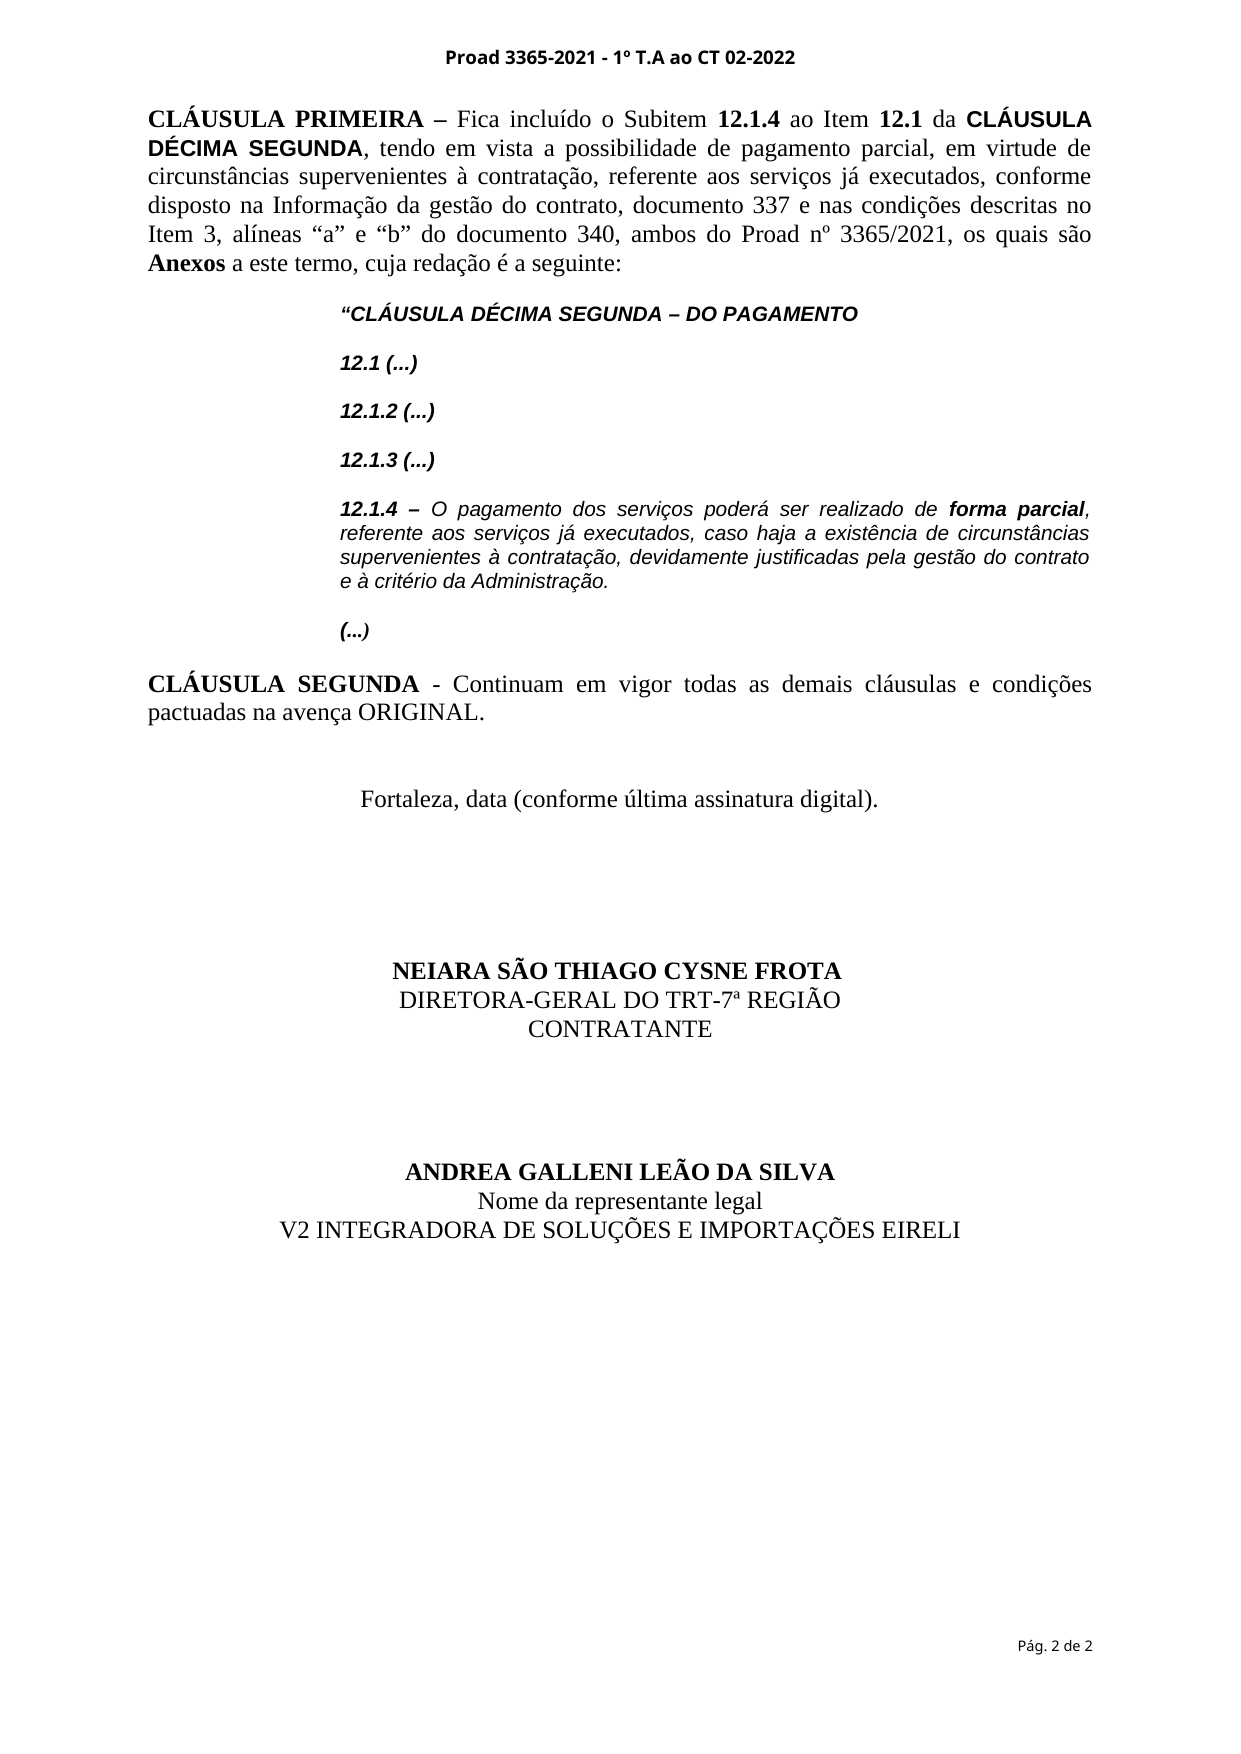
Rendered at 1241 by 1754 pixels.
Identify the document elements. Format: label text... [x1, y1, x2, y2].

text Fortaleza, data (conforme última assinatura digital). [148, 784, 1092, 812]
text 12.1.4 – O pagamento dos serviços poderá ser realizado de forma parcial, referente aos serviços já executados, caso haja a existência de circunstâncias supervenientes à contratação, devidamente justificadas pela gestão do contrato e à critério da Administração. [340, 497, 1092, 593]
text CLÁUSULA PRIMEIRA – Fica incluído o Subitem 12.1.4 ao Item 12.1 da CLÁUSULA DÉCIMA SEGUNDA, tendo em vista a possibilidade de pagamento parcial, em virtude de circunstâncias supervenientes à contratação, referente aos serviços já executados, conforme disposto na Informação da gestão do contrato, documento 337 e nas condições descritas no Item 3, alíneas “a” e “b” do documento 340, ambos do Proad nº 3365/2021, os quais são Anexos a este termo, cuja redação é a seguinte: [148, 104, 1092, 276]
text Nome da representante legal [148, 1186, 1092, 1215]
text “CLÁUSULA DÉCIMA SEGUNDA – DO PAGAMENTO [340, 301, 1092, 325]
text ANDREA GALLENI LEÃO DA SILVA [148, 1157, 1092, 1186]
text 12.1 (...) [340, 350, 1092, 374]
text CONTRATANTE [148, 1014, 1092, 1042]
text NEIARA SÃO THIAGO CYSNE FROTA [148, 956, 1092, 985]
text 12.1.2 (...) [340, 399, 1092, 423]
text 12.1.3 (...) [340, 448, 1092, 472]
text CLÁUSULA SEGUNDA - Continuam em vigor todas as demais cláusulas e condições pactuadas na avença ORIGINAL. [148, 669, 1092, 726]
text V2 INTEGRADORA DE SOLUÇÕES E IMPORTAÇÕES EIRELI [148, 1215, 1092, 1244]
text DIRETORA-GERAL DO TRT-7ª REGIÃO [148, 985, 1092, 1014]
text (...) [340, 618, 1092, 642]
